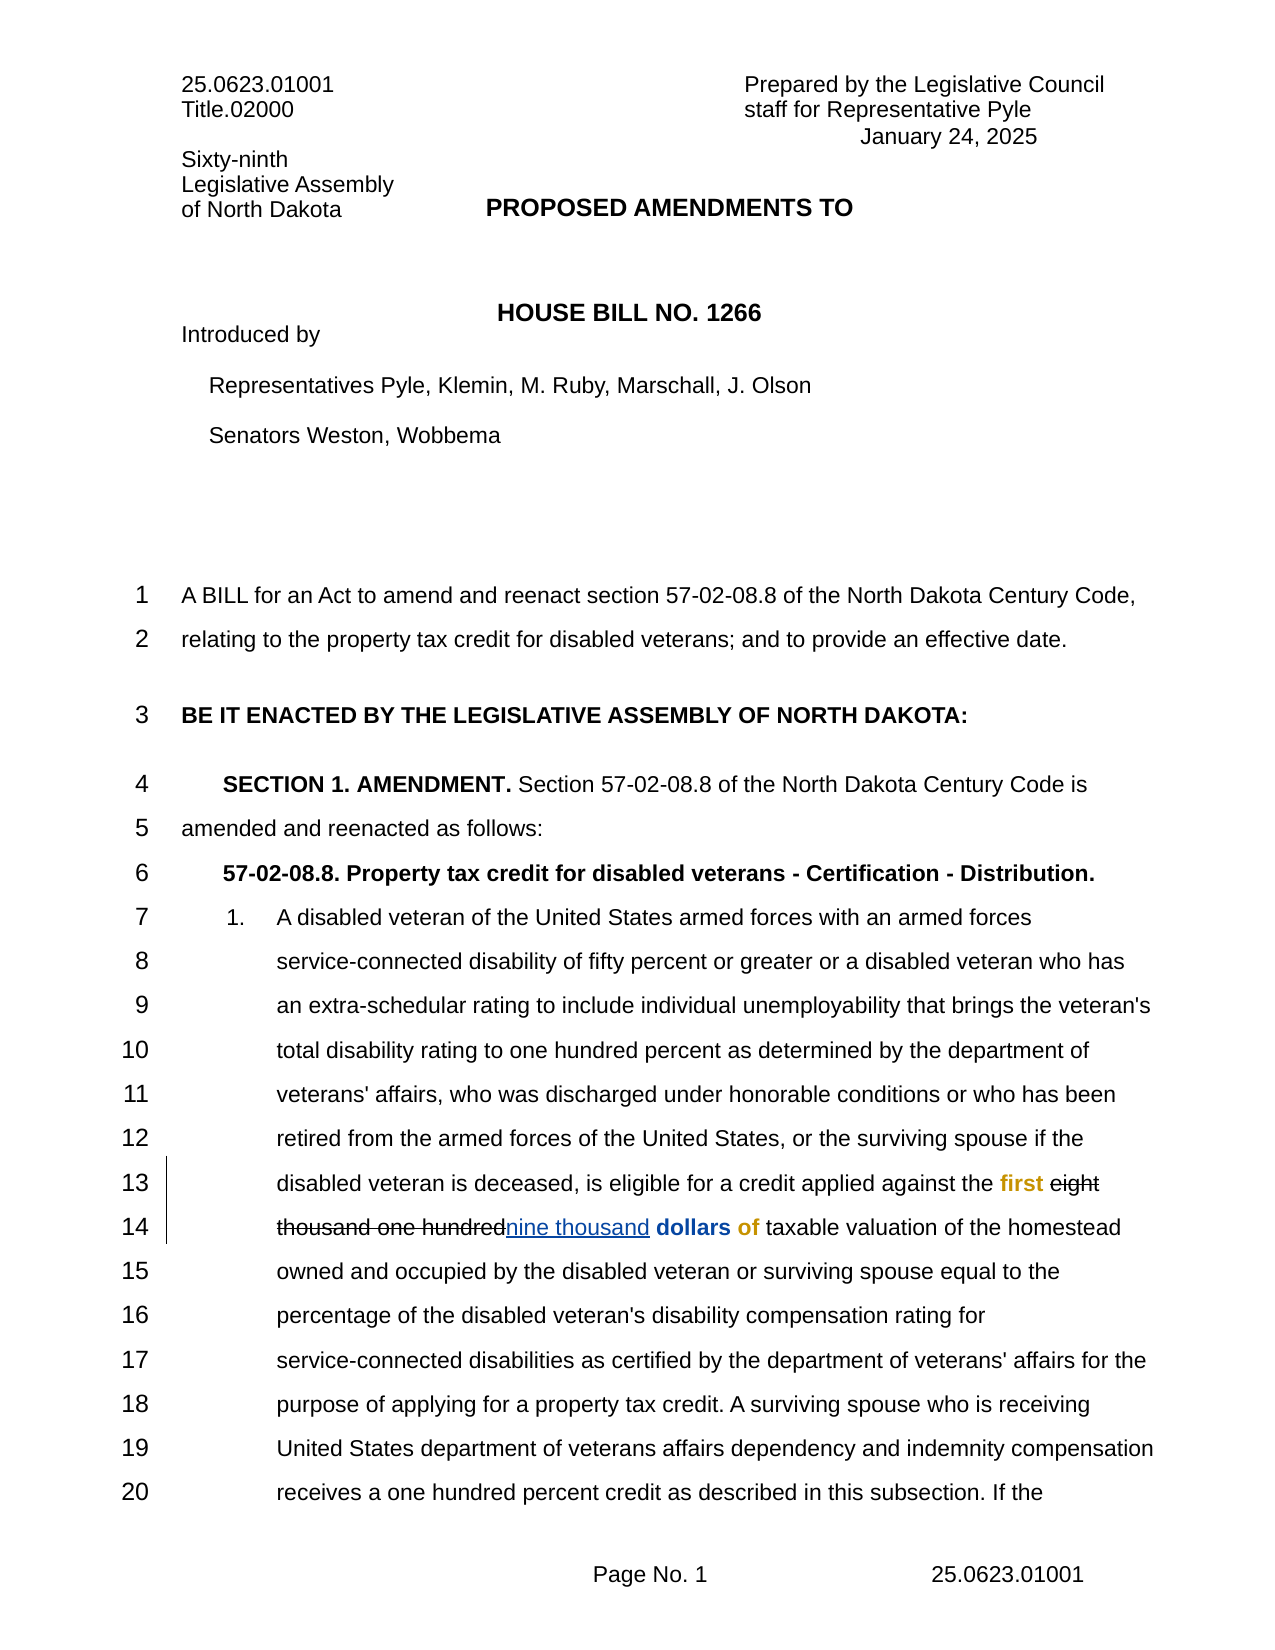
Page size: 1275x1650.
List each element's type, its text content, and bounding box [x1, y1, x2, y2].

table_cell January 24, 2025 [744, 123, 1153, 173]
text BE IT ENACTED BY THE LEGISLATIVE ASSEMBLY OF NORTH DAKOTA: [181, 688, 1154, 732]
subtitle 57‑02‑08.8. Property tax credit for disabled veterans ‑ Certification ‑ Distribution. [181, 846, 1154, 890]
table_header 25.0623.01001 Title. [181, 73, 744, 123]
text SECTION 1. AMENDMENT. Section 57‑02‑08.8 of the North Dakota Century Code is amended and reenacted as follows: [181, 757, 1154, 846]
text Introduced by [181, 323, 1154, 348]
title House BILL NO. 1266 [490, 297, 762, 326]
table_header Prepared by the Legislative Council staff for Representative Pyle [744, 73, 1153, 123]
text Senators Weston, Wobbema [208, 425, 1154, 448]
table_cell Sixty-ninth [181, 123, 744, 173]
text 1. A disabled veteran of the United States armed forces with an armed forces service‑connected disability of fifty percent or greater or a disabled veteran who has an extra‑schedular rating to include individual unemployability that brings the veteran's total disability rating to one hundred percent as determined by the department of veterans' affairs, who was discharged under honorable conditions or who has been retired from the armed forces of the United States, or the surviving spouse if the disabled veteran is deceased, is eligible for a credit applied against the first eight thousand one hundrednine thousand dollars of taxable valuation of the homestead owned and occupied by the disabled veteran or surviving spouse equal to the percentage of the disabled veteran's disability compensation rating for service‑connected disabilities as certified by the department of veterans' affairs for the purpose of applying for a property tax credit. A surviving spouse who is receiving United States department of veterans affairs dependency and indemnity compensation receives a one hundred percent credit as described in this subsection. If the [181, 890, 1154, 1510]
title PROPOSED AMENDMENTS TO [486, 192, 872, 221]
text Legislative Assembly [181, 173, 1154, 198]
text Representatives Pyle, Klemin, M. Ruby, Marschall, J. Olson [208, 375, 1154, 398]
text of North Dakota [181, 198, 1154, 223]
title A BILL for an Act to amend and reenact section 57‑02‑08.8 of the North Dakota Century Code, relating to the property tax credit for disabled veterans; and to provide an effective date. [181, 568, 1154, 657]
